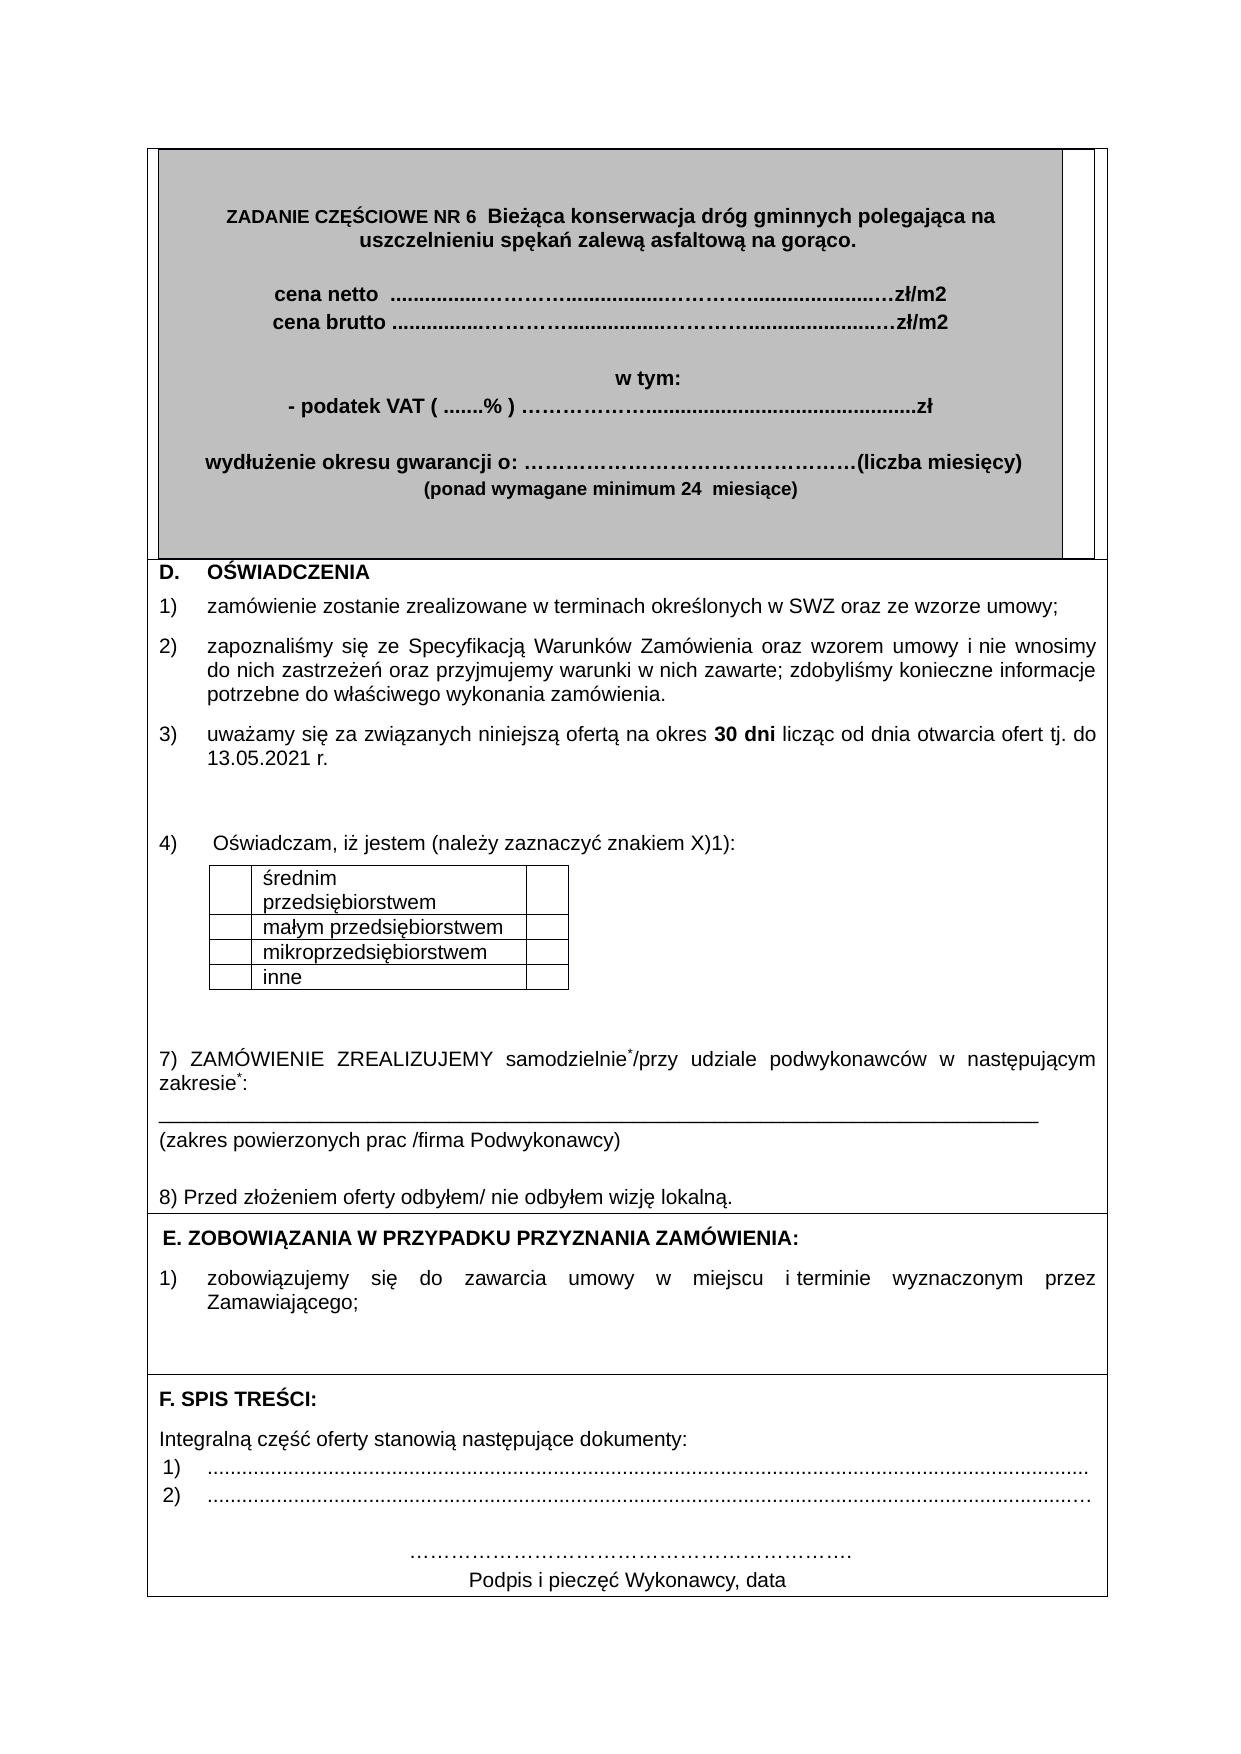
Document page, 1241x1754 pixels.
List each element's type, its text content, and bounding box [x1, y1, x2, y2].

table_cell [210, 940, 251, 964]
table_cell [527, 965, 568, 989]
table_cell [527, 940, 568, 964]
table_cell [210, 965, 251, 989]
table_cell inne [252, 965, 526, 989]
table_cell F. SPIS TREŚCI: Integralną część oferty stanowią następujące dokumenty: ......................................................................................................................................................... ......................................................................................................................................................… ………………………………………………………. Podpis i pieczęć Wykonawcy, data [148, 1375, 1107, 1596]
table_header średnim przedsiębiorstwem [252, 866, 526, 914]
table_header [210, 866, 251, 914]
table_cell E. ZOBOWIĄZANIA W PRZYPADKU PRZYZNANIA ZAMÓWIENIA: zobowiązujemy się do zawarcia umowy w miejscu i terminie wyznaczonym przez Zamawiającego; [148, 1214, 1107, 1374]
table_header ZADANIE CZĘŚCIOWE NR 6 Bieżąca konserwacja dróg gminnych polegająca na uszczelnieniu spękań zalewą asfaltową na gorąco. cena netto ................………….................…………......................…zł/m2 cena brutto ................………….................…………......................…zł/m2 w tym: - podatek VAT ( .......% ) ………………...............................................zł wydłużenie okresu gwarancji o: …………………………………………(liczba miesięcy) (ponad wymagane minimum 24 miesiące) [159, 150, 1062, 558]
table_cell OŚWIADCZENIA zamówienie zostanie zrealizowane w terminach określonych w SWZ oraz ze wzorze umowy; zapoznaliśmy się ze Specyfikacją Warunków Zamówienia oraz wzorem umowy i nie wnosimy do nich zastrzeżeń oraz przyjmujemy warunki w nich zawarte; zdobyliśmy konieczne informacje potrzebne do właściwego wykonania zamówienia. uważamy się za związanych niniejszą ofertą na okres 30 dni licząc od dnia otwarcia ofert tj. do 13.05.2021 r. Oświadczam, iż jestem (należy zaznaczyć znakiem X)1): 7) ZAMÓWIENIE ZREALIZUJEMY samodzielnie*/przy udziale podwykonawców w następującym zakresie*: ____________________________________________________________________________ (zakres powierzonych prac /firma Podwykonawcy) 8) Przed złożeniem oferty odbyłem/ nie odbyłem wizję lokalną. [148, 560, 1107, 1213]
table_header [1063, 150, 1094, 558]
table_cell [210, 915, 251, 939]
table_cell CENA OFERTOWA: Niniejszym oferuję realizację przedmiotu zamówienia za CENĘ OFERTOWĄ***nia za ŁĄCZNĄ CENĘ OFERTOWĄ**riumma w rozdziale III SIWZmacją o podstawie do dysponowania tymi osobami, konania zamówienia, a: [1095, 149, 1107, 559]
table_cell [527, 915, 568, 939]
table_cell małym przedsiębiorstwem [252, 915, 526, 939]
table_header [527, 866, 568, 914]
table_cell mikroprzedsiębiorstwem [252, 940, 526, 964]
